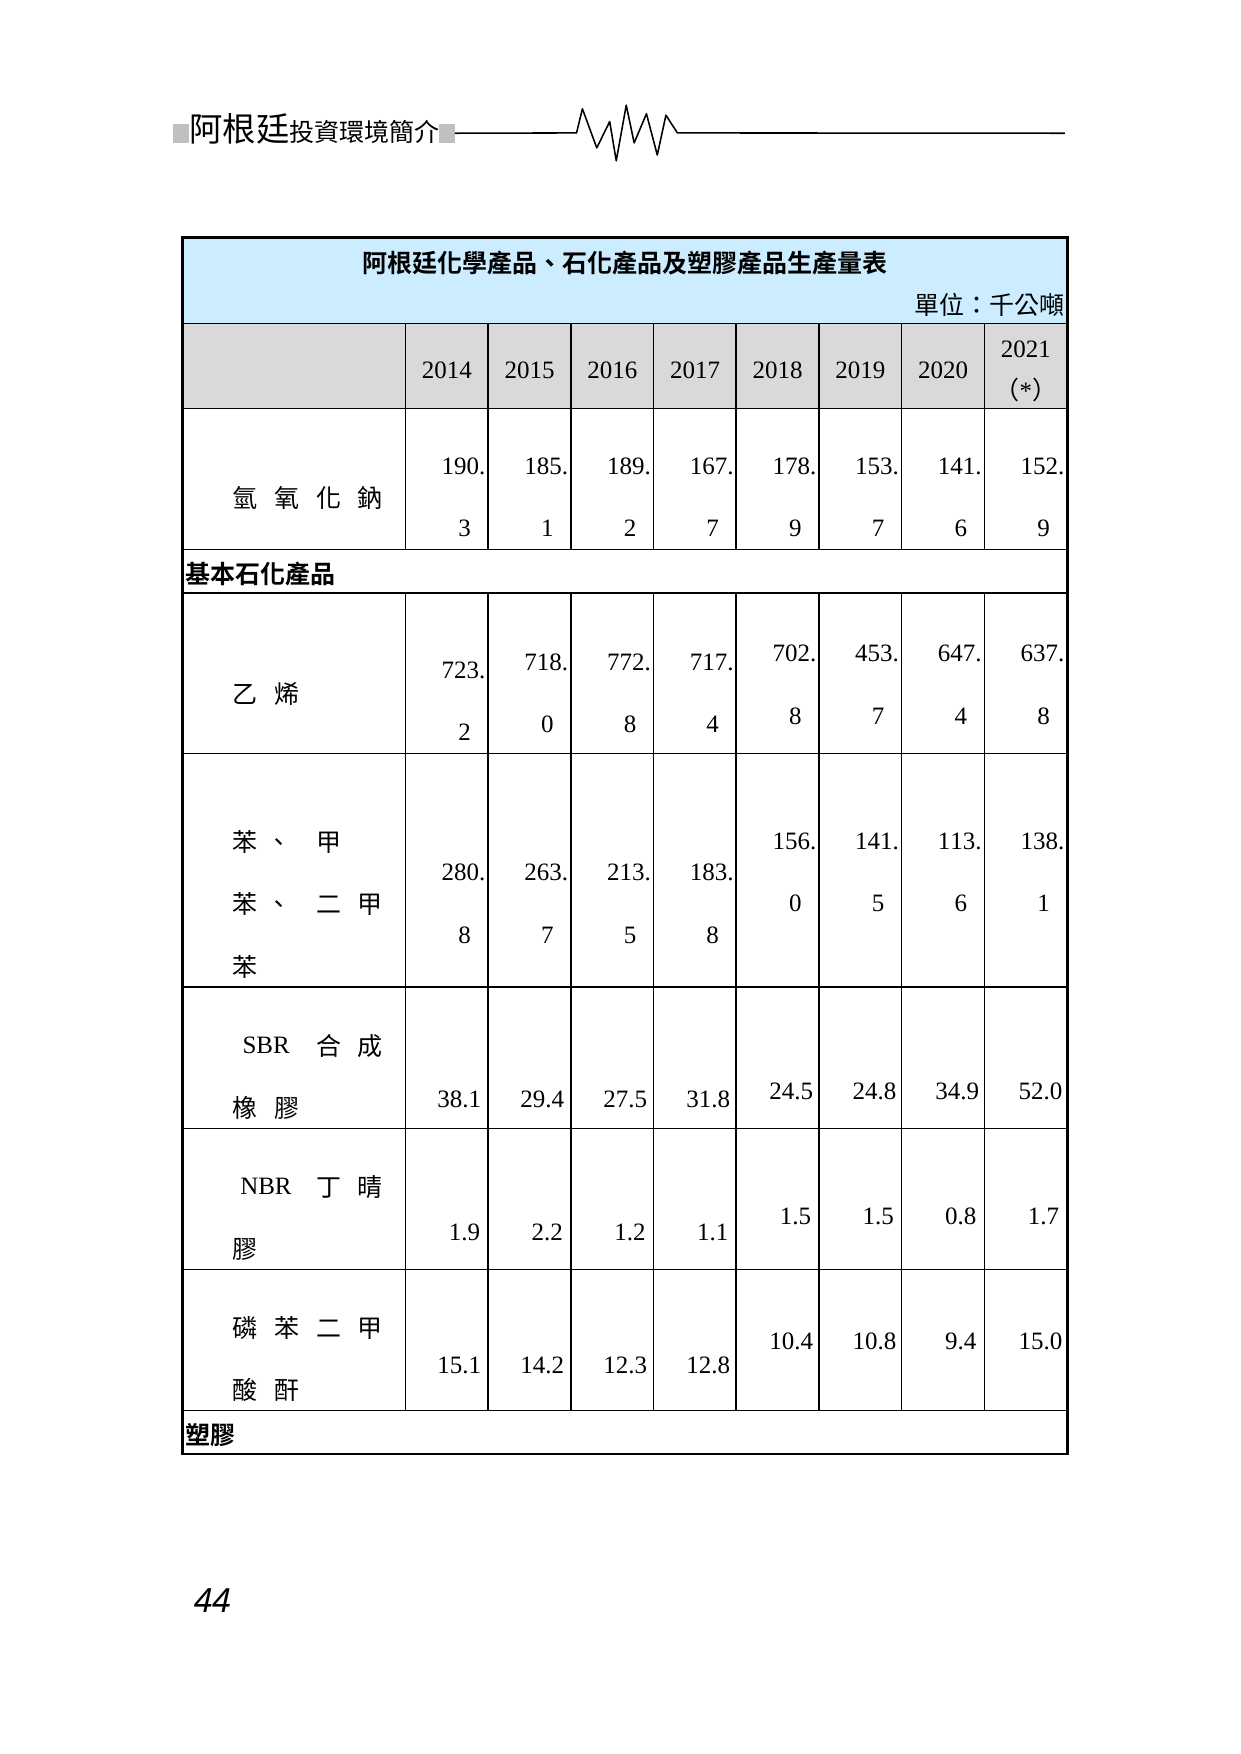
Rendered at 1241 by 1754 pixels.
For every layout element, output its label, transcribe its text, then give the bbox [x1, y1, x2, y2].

table_cell 2019 [820, 324, 901, 408]
table_cell 1.9 [406, 1129, 487, 1268]
table_cell 38.1 [406, 988, 487, 1127]
table_cell 2020 [902, 324, 984, 408]
table_cell 乙烯 [184, 594, 405, 752]
table_cell 2.2 [489, 1129, 570, 1268]
table_cell 138.1 [985, 754, 1066, 986]
table_cell 718.0 [489, 594, 570, 752]
table_cell 189.2 [572, 409, 653, 549]
table_cell 29.4 [489, 988, 570, 1127]
table_cell 141.5 [820, 754, 901, 986]
table_cell 2016 [572, 324, 653, 408]
table_cell 2017 [654, 324, 735, 408]
table_cell 1.1 [654, 1129, 735, 1268]
table_cell 塑膠 [184, 1411, 1066, 1453]
table_cell 167.7 [654, 409, 735, 549]
table_cell 1.7 [985, 1129, 1066, 1268]
table_cell 178.9 [737, 409, 818, 549]
table_cell 1.2 [572, 1129, 653, 1268]
table_cell SBR合成橡膠 [184, 988, 405, 1127]
table_cell 12.3 [572, 1270, 653, 1410]
table_cell 10.8 [820, 1270, 901, 1410]
table_cell 氫氧化鈉 [184, 409, 405, 549]
table_cell 113.6 [902, 754, 984, 986]
table_cell 2015 [489, 324, 570, 408]
table_cell 717.4 [654, 594, 735, 752]
table_cell 52.0 [985, 988, 1066, 1127]
table_cell 185.1 [489, 409, 570, 549]
table_cell 15.0 [985, 1270, 1066, 1410]
table_cell 141.6 [902, 409, 984, 549]
table_cell 31.8 [654, 988, 735, 1127]
table_cell 453.7 [820, 594, 901, 752]
table_cell 280.8 [406, 754, 487, 986]
table_cell 14.2 [489, 1270, 570, 1410]
table_cell 702.8 [737, 594, 818, 752]
table_cell 24.5 [737, 988, 818, 1127]
table_cell 12.8 [654, 1270, 735, 1410]
table_cell 2014 [406, 324, 487, 408]
table_cell 基本石化產品 [184, 550, 1066, 592]
table_cell 153.7 [820, 409, 901, 549]
table_cell 27.5 [572, 988, 653, 1127]
table_cell 2021 （*） [985, 324, 1066, 408]
table_cell 2018 [737, 324, 818, 408]
table_cell 1.5 [737, 1129, 818, 1268]
table_cell 183.8 [654, 754, 735, 986]
table_header 阿根廷化學產品、石化產品及塑膠產品生產量表 單位：千公噸 [184, 239, 1066, 323]
table_cell [184, 324, 405, 408]
table_cell 190.3 [406, 409, 487, 549]
table_cell 152.9 [985, 409, 1066, 549]
table_cell 723.2 [406, 594, 487, 752]
table_cell 637.8 [985, 594, 1066, 752]
table_cell 156.0 [737, 754, 818, 986]
table_cell 263.7 [489, 754, 570, 986]
table_cell 1.5 [820, 1129, 901, 1268]
table_cell 34.9 [902, 988, 984, 1127]
table_cell 647.4 [902, 594, 984, 752]
table_cell NBR丁晴膠 [184, 1129, 405, 1268]
table_cell 15.1 [406, 1270, 487, 1410]
table_cell 9.4 [902, 1270, 984, 1410]
table_cell 24.8 [820, 988, 901, 1127]
table_cell 772.8 [572, 594, 653, 752]
table_cell 10.4 [737, 1270, 818, 1410]
table_cell 苯、甲苯、二甲苯 [184, 754, 405, 986]
table_cell 0.8 [902, 1129, 984, 1268]
table_cell 磷苯二甲酸酐 [184, 1270, 405, 1410]
table_cell 213.5 [572, 754, 653, 986]
